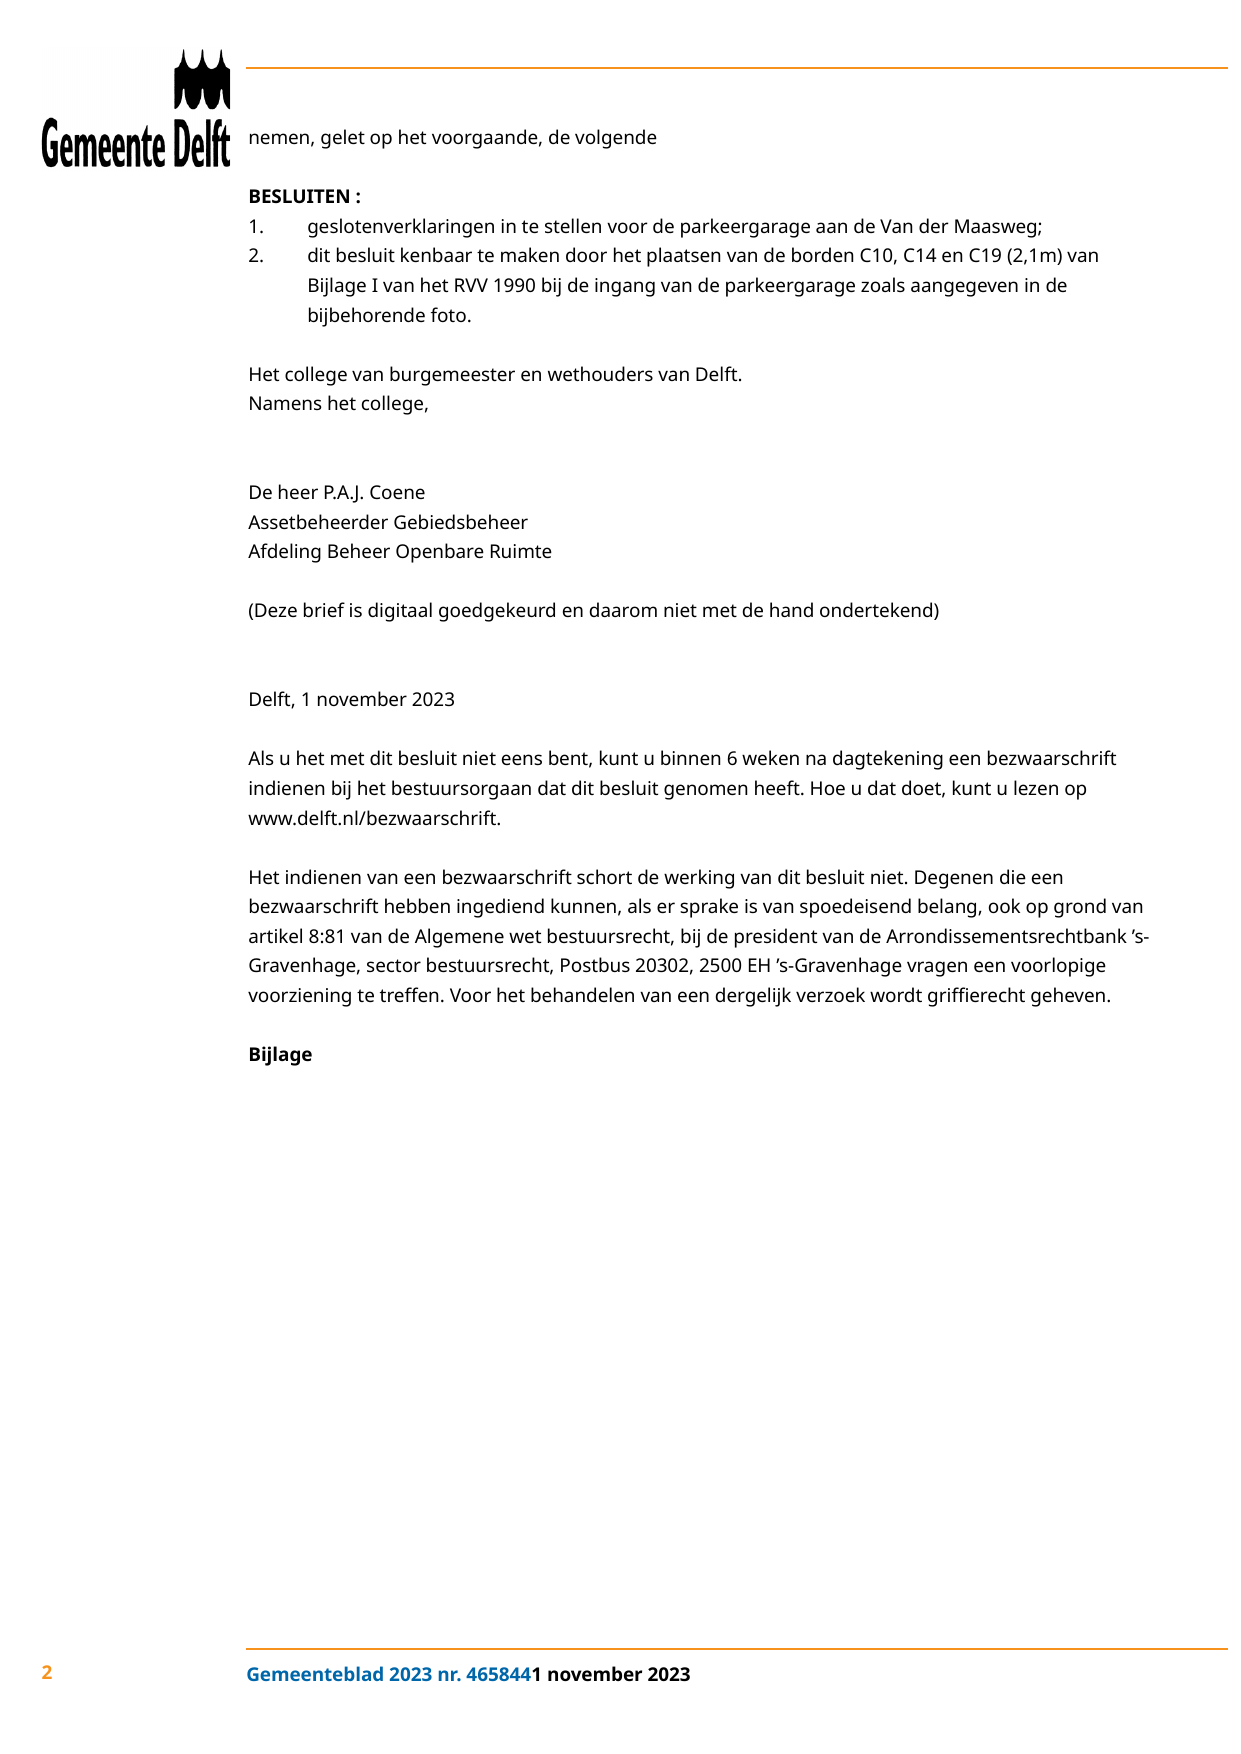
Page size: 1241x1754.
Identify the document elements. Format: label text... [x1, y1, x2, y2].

text Assetbeheerder Gebiedsbeheer [248, 509, 1152, 535]
text Als u het met dit besluit niet eens bent, kunt u binnen 6 weken na dagtekening een bezwaarschrift indienen bij het bestuursorgaan dat dit besluit genomen heeft. Hoe u dat doet, kunt u lezen op www.delft.nl/bezwaarschrift. [248, 746, 1152, 831]
list geslotenverklaringen in te stellen voor de parkeergarage aan de Van der Maasweg; [248, 213, 1152, 239]
list dit besluit kenbaar te maken door het plaatsen van de borden C10, C14 en C19 (2,1m) van Bijlage I van het RVV 1990 bij de ingang van de parkeergarage zoals aangegeven in de bijbehorende foto. [248, 243, 1152, 328]
text Het indienen van een bezwaarschrift schort de werking van dit besluit niet. Degenen die een bezwaarschrift hebben ingediend kunnen, als er sprake is van spoedeisend belang, ook op grond van artikel 8:81 van de Algemene wet bestuursrecht, bij de president van de Arrondissementsrechtbank ’s-Gravenhage, sector bestuursrecht, Postbus 20302, 2500 EH ’s-Gravenhage vragen een voorlopige voorziening te treffen. Voor het behandelen van een dergelijk verzoek wordt griffierecht geheven. [248, 864, 1152, 1008]
text nemen, gelet op het voorgaande, de volgende [248, 124, 1152, 150]
text De heer P.A.J. Coene [248, 479, 1152, 505]
text BESLUITEN : [248, 183, 1152, 209]
picture [41, 47, 231, 172]
text Afdeling Beheer Openbare Ruimte [248, 538, 1152, 564]
text (Deze brief is digitaal goedgekeurd en daarom niet met de hand ondertekend) [248, 598, 1152, 623]
text Namens het college, [248, 391, 1152, 416]
text Delft, 1 november 2023 [248, 686, 1152, 712]
text Het college van burgemeester en wethouders van Delft. [248, 361, 1152, 387]
text Bijlage [248, 1041, 1152, 1067]
